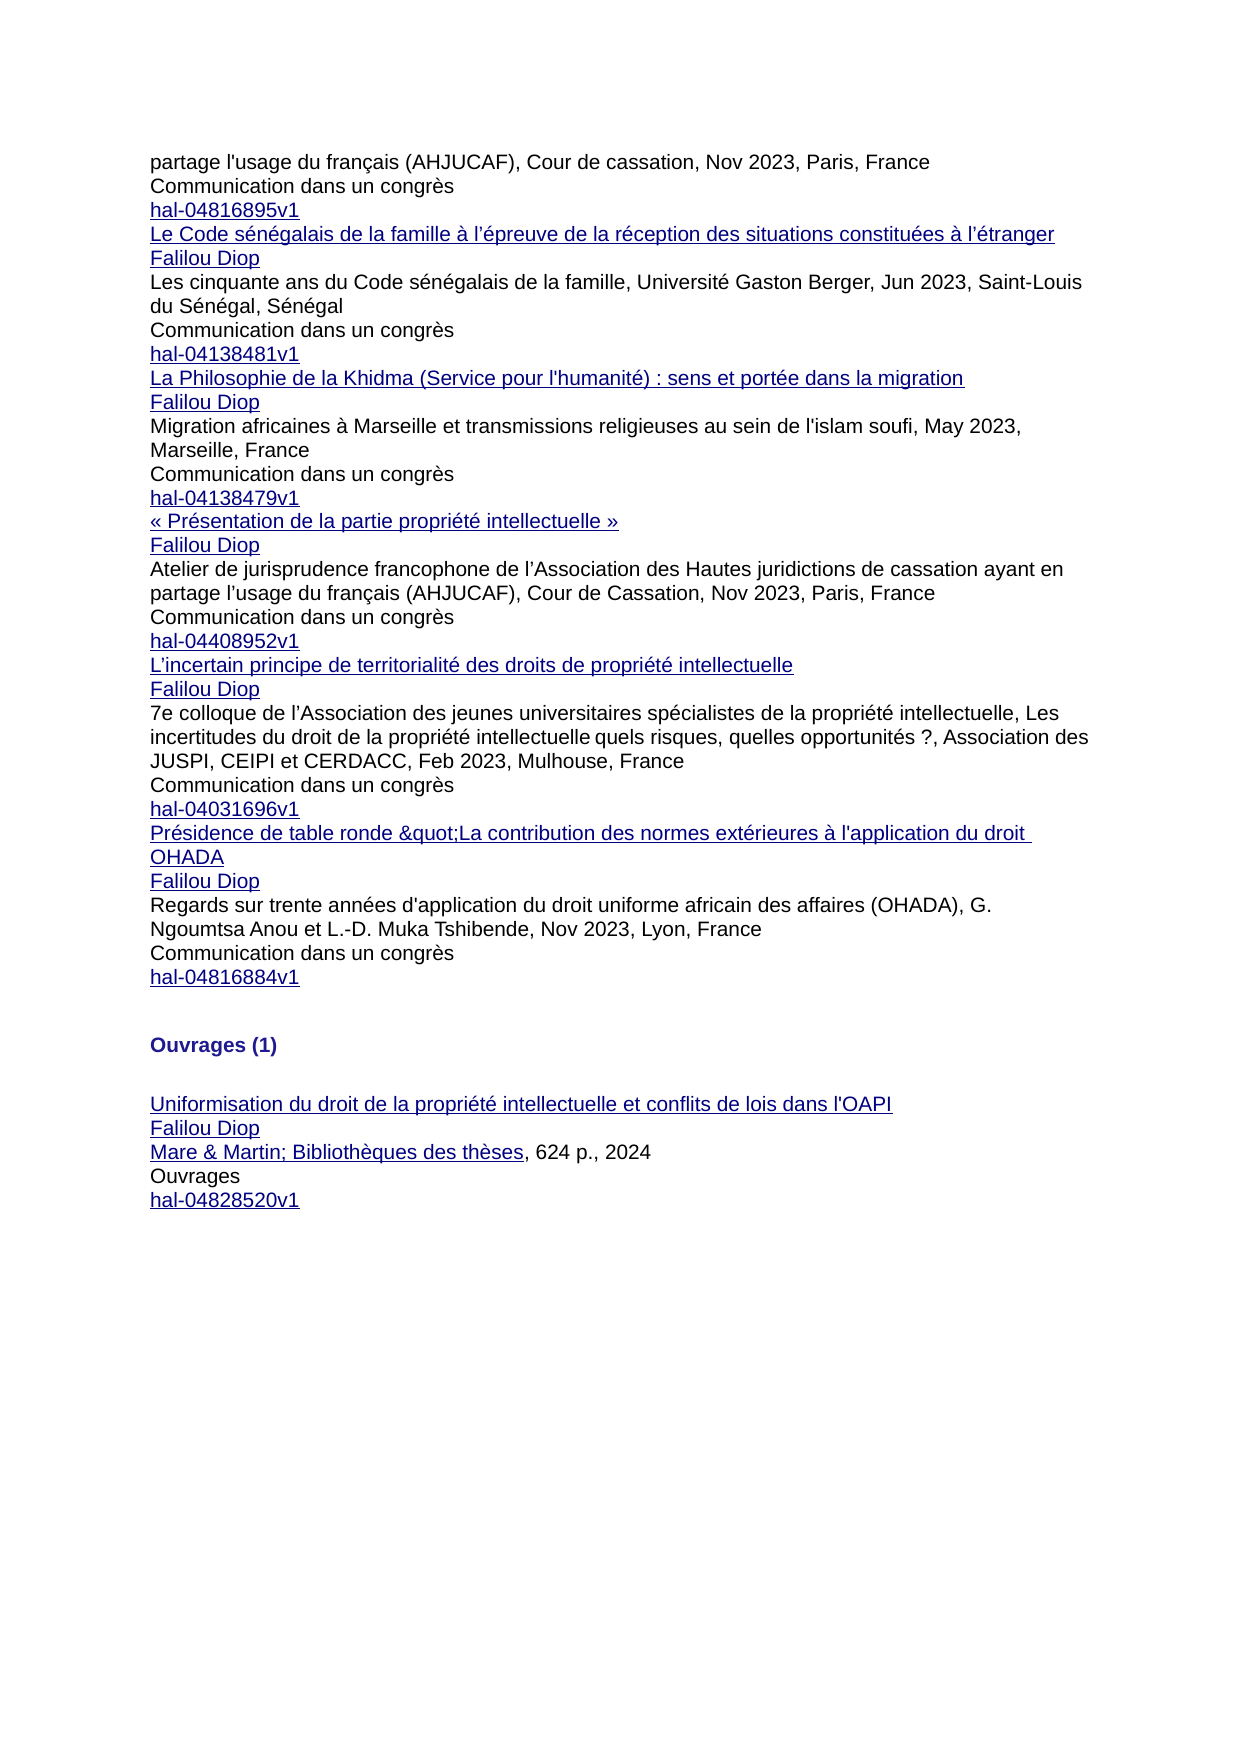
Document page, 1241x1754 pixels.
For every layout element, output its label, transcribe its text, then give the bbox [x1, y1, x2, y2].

subtitle Ouvrages (1) [150, 1033, 1090, 1057]
table_cell Présidence de table ronde &quot;La contribution des normes extérieures à l'application du droit OHADA Falilou Diop Regards sur trente années d'application du droit uniforme africain des affaires (OHADA), G. Ngoumtsa Anou et L.-D. Muka Tshibende, Nov 2023, Lyon, France Communication dans un congrès hal-04816884v1 [150, 821, 1090, 988]
table_cell « Présentation de la partie propriété intellectuelle » Falilou Diop Atelier de jurisprudence francophone de l’Association des Hautes juridictions de cassation ayant en partage l’usage du français (AHJUCAF), Cour de Cassation, Nov 2023, Paris, France Communication dans un congrès hal-04408952v1 [150, 509, 1090, 653]
table_header Uniformisation du droit de la propriété intellectuelle et conflits de lois dans l'OAPI Falilou Diop Mare & Martin; Bibliothèques des thèses, 624 p., 2024 Ouvrages hal-04828520v1 [150, 1092, 1090, 1211]
table_cell Présentation de la partie propriété intellectuelle Falilou Diop Atelier de jurisprudence francophone de l'Association des Hautes juridictions de cassation ayant en partage l'usage du français (AHJUCAF), Cour de cassation, Nov 2023, Paris, France Communication dans un congrès hal-04816895v1 [150, 150, 1090, 222]
table_cell La Philosophie de la Khidma (Service pour l'humanité) : sens et portée dans la migration Falilou Diop Migration africaines à Marseille et transmissions religieuses au sein de l'islam soufi, May 2023, Marseille, France Communication dans un congrès hal-04138479v1 [150, 366, 1090, 509]
table_cell Le Code sénégalais de la famille à l’épreuve de la réception des situations constituées à l’étranger Falilou Diop Les cinquante ans du Code sénégalais de la famille, Université Gaston Berger, Jun 2023, Saint-Louis du Sénégal, Sénégal Communication dans un congrès hal-04138481v1 [150, 222, 1090, 366]
table_cell L’incertain principe de territorialité des droits de propriété intellectuelle Falilou Diop 7e colloque de l’Association des jeunes universitaires spécialistes de la propriété intellectuelle, Les incertitudes du droit de la propriété intellectuelle quels risques, quelles opportunités ?, Association des JUSPI, CEIPI et CERDACC, Feb 2023, Mulhouse, France Communication dans un congrès hal-04031696v1 [150, 653, 1090, 821]
